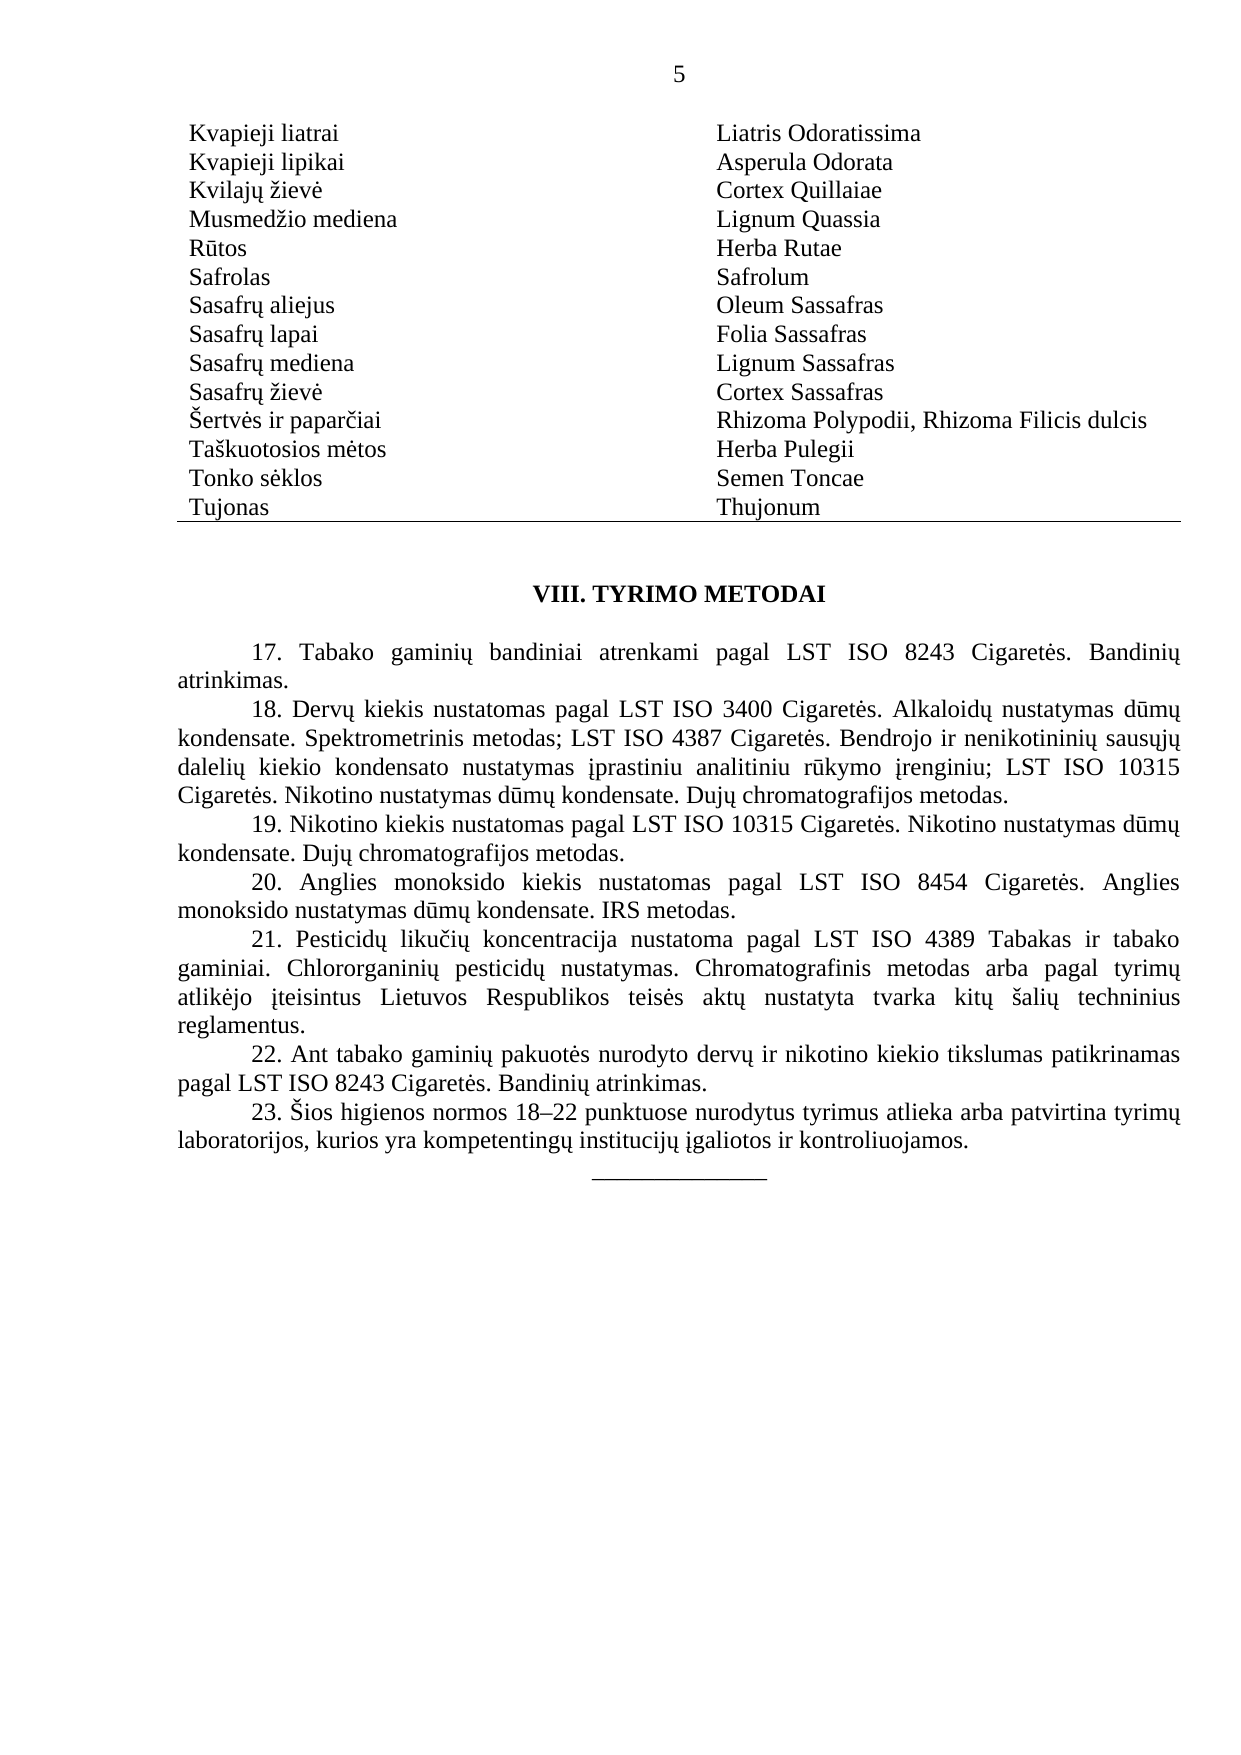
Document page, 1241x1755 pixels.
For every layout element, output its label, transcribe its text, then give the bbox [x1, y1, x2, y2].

text 19. Nikotino kiekis nustatomas pagal LST ISO 10315 Cigaretės. Nikotino nustatymas dūmų kondensate. Dujų chromatografijos metodas. [177, 809, 1181, 867]
table_cell Musmedžio mediena [177, 204, 705, 233]
table_cell Oleum Sassafras [705, 291, 1181, 319]
table_cell Lignum Sassafras [705, 348, 1181, 377]
table_cell Rhizoma Polypodii, Rhizoma Filicis dulcis [705, 406, 1181, 434]
text 22. Ant tabako gaminių pakuotės nurodyto dervų ir nikotino kiekio tikslumas patikrinamas pagal LST ISO 8243 Cigaretės. Bandinių atrinkimas. [177, 1039, 1181, 1097]
text 18. Dervų kiekis nustatomas pagal LST ISO 3400 Cigaretės. Alkaloidų nustatymas dūmų kondensate. Spektrometrinis metodas; LST ISO 4387 Cigaretės. Bendrojo ir nenikotininių sausųjų dalelių kiekio kondensato nustatymas įprastiniu analitiniu rūkymo įrenginiu; LST ISO 10315 Cigaretės. Nikotino nustatymas dūmų kondensate. Dujų chromatografijos metodas. [177, 694, 1181, 809]
table_cell Cortex Sassafras [705, 377, 1181, 406]
table_cell Šertvės ir paparčiai [177, 406, 705, 434]
table_cell Folia Sassafras [705, 319, 1181, 348]
table_cell Sasafrų mediena [177, 348, 705, 377]
table_cell Kvapieji liatrai [177, 118, 705, 147]
table_cell Herba Pulegii [705, 434, 1181, 463]
table_cell Sasafrų žievė [177, 377, 705, 406]
table_cell Kvapieji lipikai [177, 147, 705, 176]
text ______________ [177, 1154, 1181, 1183]
table_cell Cortex Quillaiae [705, 176, 1181, 204]
table_cell Thujonum [705, 492, 1181, 521]
table_cell Lignum Quassia [705, 204, 1181, 233]
table_cell Kvilajų žievė [177, 176, 705, 204]
text 20. Anglies monoksido kiekis nustatomas pagal LST ISO 8454 Cigaretės. Anglies monoksido nustatymas dūmų kondensate. IRS metodas. [177, 867, 1181, 924]
table_cell Safrolum [705, 262, 1181, 291]
table_cell Herba Rutae [705, 233, 1181, 262]
text 21. Pesticidų likučių koncentracija nustatoma pagal LST ISO 4389 Tabakas ir tabako gaminiai. Chlororganinių pesticidų nustatymas. Chromatografinis metodas arba pagal tyrimų atlikėjo įteisintus Lietuvos Respublikos teisės aktų nustatyta tvarka kitų šalių techninius reglamentus. [177, 924, 1181, 1039]
table_cell Semen Toncae [705, 463, 1181, 492]
table_cell Safrolas [177, 262, 705, 291]
text 23. Šios higienos normos 18–22 punktuose nurodytus tyrimus atlieka arba patvirtina tyrimų laboratorijos, kurios yra kompetentingų institucijų įgaliotos ir kontroliuojamos. [177, 1097, 1181, 1154]
table_cell Taškuotosios mėtos [177, 434, 705, 463]
table_cell Tonko sėklos [177, 463, 705, 492]
table_cell Sasafrų lapai [177, 319, 705, 348]
table_cell Liatris Odoratissima [705, 118, 1181, 147]
table_cell Tujonas [177, 492, 705, 521]
table_cell Rūtos [177, 233, 705, 262]
table_cell Sasafrų aliejus [177, 291, 705, 319]
text 17. Tabako gaminių bandiniai atrenkami pagal LST ISO 8243 Cigaretės. Bandinių atrinkimas. [177, 637, 1181, 694]
text VIII. TYRIMO METODAI [177, 579, 1181, 608]
table_cell Asperula Odorata [705, 147, 1181, 176]
